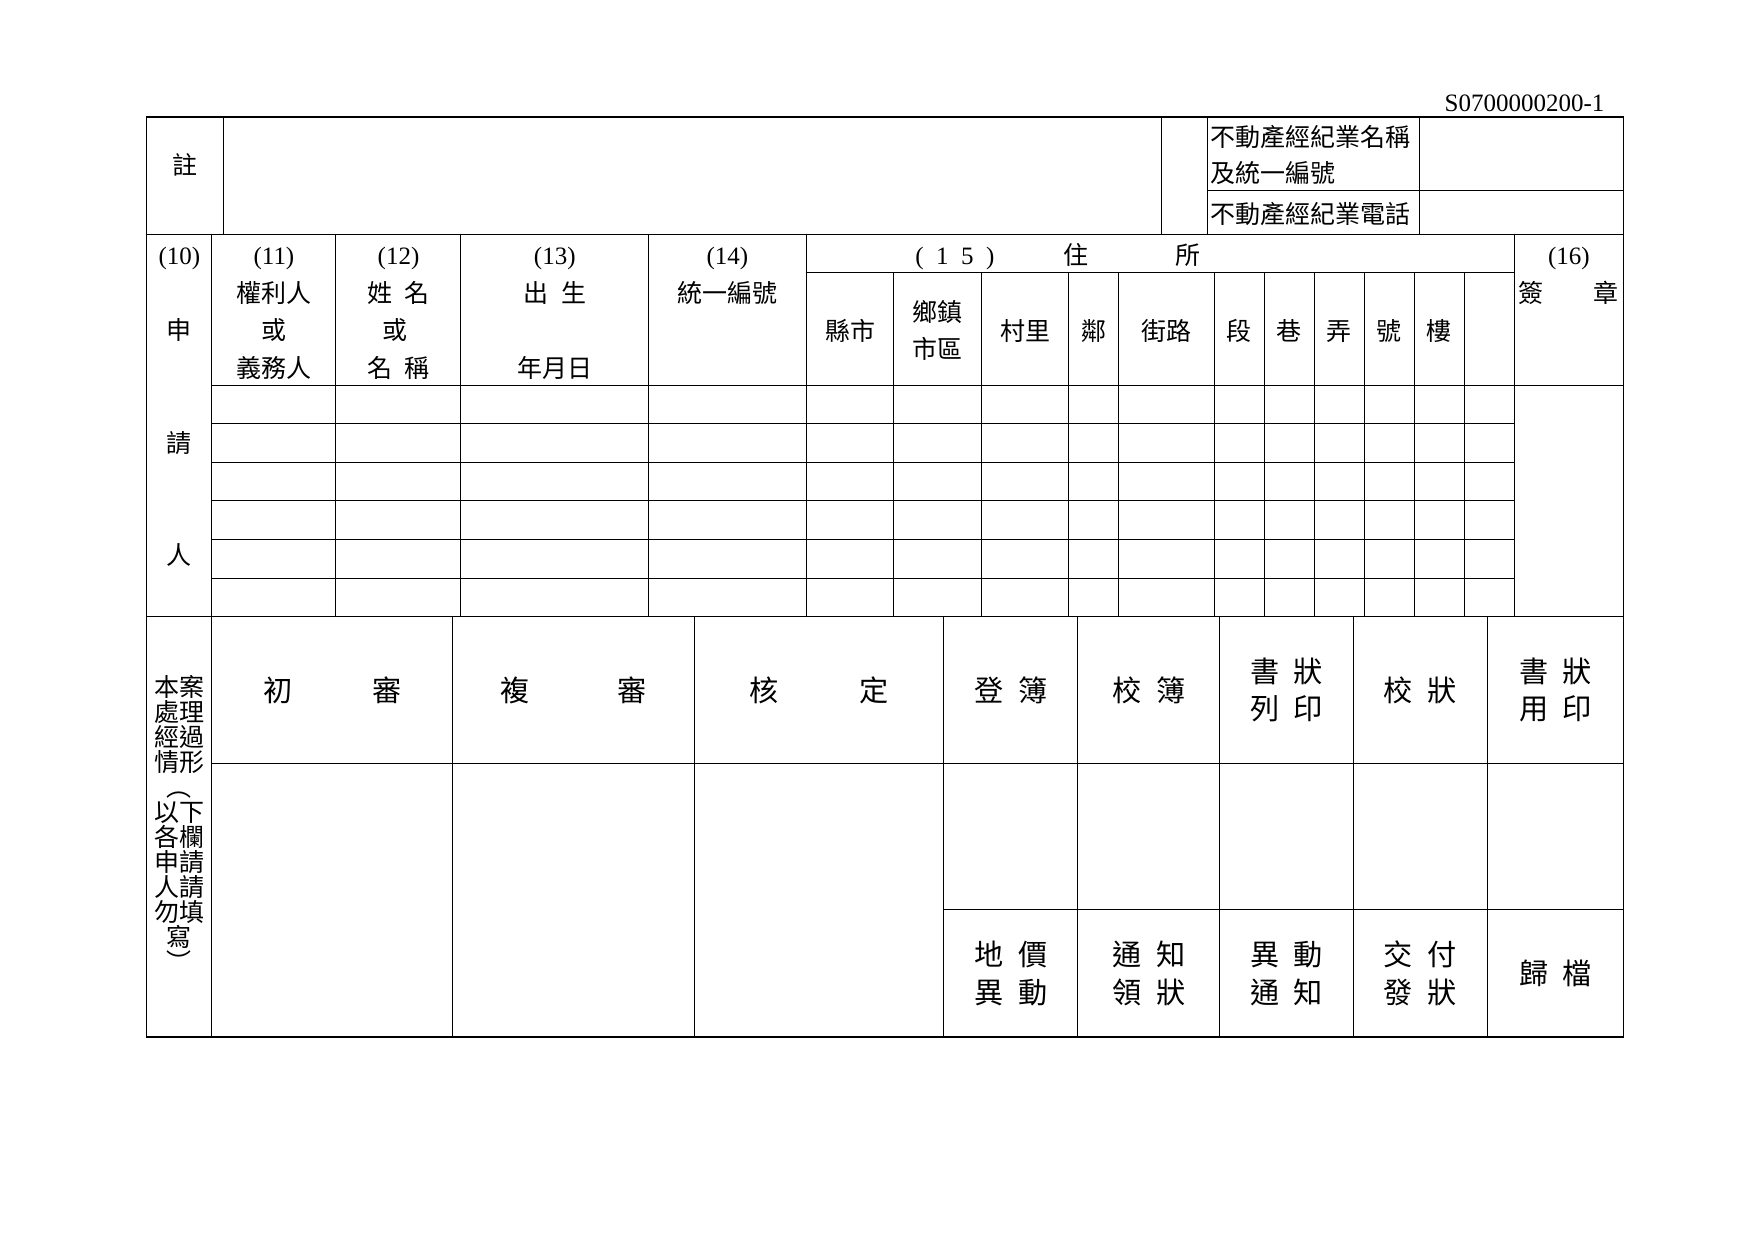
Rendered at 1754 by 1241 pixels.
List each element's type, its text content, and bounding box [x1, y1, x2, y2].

table_cell [1415, 424, 1464, 462]
table_cell [1515, 386, 1623, 616]
table_cell [336, 424, 460, 462]
table_cell [212, 540, 335, 577]
table_cell [1265, 540, 1314, 577]
table_cell [1119, 501, 1214, 539]
table_cell 歸 檔 [1488, 910, 1623, 1036]
table_cell 註 [147, 118, 223, 234]
table_cell [807, 463, 893, 500]
table_cell [1365, 540, 1414, 577]
table_cell [982, 501, 1068, 539]
table_cell 校 狀 [1354, 617, 1487, 763]
table_cell [649, 424, 806, 462]
table_cell [1069, 386, 1118, 423]
table_cell [461, 540, 648, 577]
table_cell 村里 [982, 273, 1068, 385]
table_cell (15) 住 所 [807, 235, 1514, 272]
table_cell [807, 501, 893, 539]
table_cell [336, 579, 460, 616]
table_cell [649, 463, 806, 500]
table_cell [1315, 501, 1364, 539]
table_cell [649, 540, 806, 577]
table_cell [1315, 386, 1364, 423]
table_cell 初 審 [212, 617, 452, 763]
table_cell [1415, 501, 1464, 539]
table_cell [1220, 764, 1353, 909]
table_cell 號 [1365, 273, 1414, 385]
table_cell (10) 申 請 人 [147, 235, 211, 616]
table_cell 本案處理經過情形︵ 以下各欄 申請人請勿填寫 ︶ [147, 617, 211, 1036]
table_cell [1069, 579, 1118, 616]
table_cell [336, 463, 460, 500]
table_cell [894, 579, 981, 616]
table_cell [1465, 463, 1514, 500]
table_cell [1365, 579, 1414, 616]
table_cell [1215, 424, 1264, 462]
table_cell [1488, 764, 1623, 909]
table_cell 書 狀 列 印 [1220, 617, 1353, 763]
table_cell 段 [1215, 273, 1264, 385]
table_cell [894, 463, 981, 500]
table_cell [1265, 579, 1314, 616]
table_cell [212, 764, 452, 1036]
table_cell 核 定 [695, 617, 943, 763]
table_cell [1415, 386, 1464, 423]
table_cell [1315, 540, 1364, 577]
table_cell [649, 579, 806, 616]
table_cell 交 付 發 狀 [1354, 910, 1487, 1036]
table_cell [1162, 118, 1207, 234]
table_cell [461, 501, 648, 539]
table_cell [1365, 424, 1414, 462]
table_cell [1415, 540, 1464, 577]
table_cell [1315, 424, 1364, 462]
table_cell [224, 118, 1161, 234]
table_cell 鄉鎮 市區 [894, 273, 981, 385]
table_cell [1215, 540, 1264, 577]
table_cell [1420, 118, 1623, 190]
table_cell [461, 386, 648, 423]
table_cell [1119, 540, 1214, 577]
table_cell [982, 424, 1068, 462]
table_cell 街路 [1119, 273, 1214, 385]
table_cell [894, 386, 981, 423]
table_cell [649, 501, 806, 539]
table_cell [212, 386, 335, 423]
table_cell [894, 424, 981, 462]
table_cell [1465, 273, 1514, 385]
table_cell [807, 424, 893, 462]
table_cell 縣市 [807, 273, 893, 385]
table_cell [982, 540, 1068, 577]
table_cell (11) 權利人 或 義務人 [212, 235, 335, 385]
table_cell [461, 463, 648, 500]
table_cell [1215, 579, 1264, 616]
table_cell [1069, 463, 1118, 500]
table_cell [982, 463, 1068, 500]
table_cell [1365, 386, 1414, 423]
table_cell 複 審 [453, 617, 694, 763]
table_cell 樓 [1415, 273, 1464, 385]
table_cell [1078, 764, 1219, 909]
table_cell [1465, 501, 1514, 539]
table_cell [1365, 501, 1414, 539]
table_cell [1119, 463, 1214, 500]
table_cell [212, 463, 335, 500]
table_cell [1265, 501, 1314, 539]
table_cell [1119, 579, 1214, 616]
table_cell [982, 579, 1068, 616]
table_cell [1465, 540, 1514, 577]
table_cell [1069, 424, 1118, 462]
table_cell 不動產經紀業名稱 及統一編號 [1208, 118, 1419, 190]
table_cell [336, 386, 460, 423]
table_cell [807, 386, 893, 423]
table_cell [461, 579, 648, 616]
table_cell [982, 386, 1068, 423]
table_cell [1215, 463, 1264, 500]
table_cell [336, 501, 460, 539]
table_cell [807, 540, 893, 577]
table_cell [212, 579, 335, 616]
table_cell [1415, 463, 1464, 500]
table_cell [1215, 386, 1264, 423]
table_cell [1069, 501, 1118, 539]
table_cell [1315, 463, 1364, 500]
table_cell 書 狀 用 印 [1488, 617, 1623, 763]
table_cell [1354, 764, 1487, 909]
table_cell [894, 540, 981, 577]
table_cell 異 動 通 知 [1220, 910, 1353, 1036]
table_cell [944, 764, 1077, 909]
table_cell 通 知 領 狀 [1078, 910, 1219, 1036]
table_cell [1415, 579, 1464, 616]
table_cell [649, 386, 806, 423]
table_cell [1215, 501, 1264, 539]
table_cell [1265, 424, 1314, 462]
table_cell [1465, 424, 1514, 462]
table_cell [1069, 540, 1118, 577]
table_cell [461, 424, 648, 462]
table_cell 鄰 [1069, 273, 1118, 385]
table_cell 弄 [1315, 273, 1364, 385]
table_cell [1315, 579, 1364, 616]
table_cell (12) 姓 名 或 名 稱 [336, 235, 460, 385]
table_cell 不動產經紀業電話 [1208, 191, 1419, 234]
table_cell [807, 579, 893, 616]
table_cell [1265, 386, 1314, 423]
table_cell (16) 簽 章 [1515, 235, 1623, 385]
table_cell [1119, 386, 1214, 423]
table_cell (13) 出 生 年月日 [461, 235, 648, 385]
table_cell 地 價 異 動 [944, 910, 1077, 1036]
table_cell 巷 [1265, 273, 1314, 385]
table_cell 校 簿 [1078, 617, 1219, 763]
table_cell [1420, 191, 1623, 234]
table_cell [695, 764, 943, 1036]
table_cell [894, 501, 981, 539]
table_cell [1365, 463, 1414, 500]
table_cell [453, 764, 694, 1036]
table_cell [1119, 424, 1214, 462]
table_cell [1465, 386, 1514, 423]
table_cell (14) 統一編號 [649, 235, 806, 385]
table_cell [1265, 463, 1314, 500]
table_cell [1465, 579, 1514, 616]
table_cell 登 簿 [944, 617, 1077, 763]
table_cell [212, 424, 335, 462]
table_cell [336, 540, 460, 577]
table_cell [212, 501, 335, 539]
